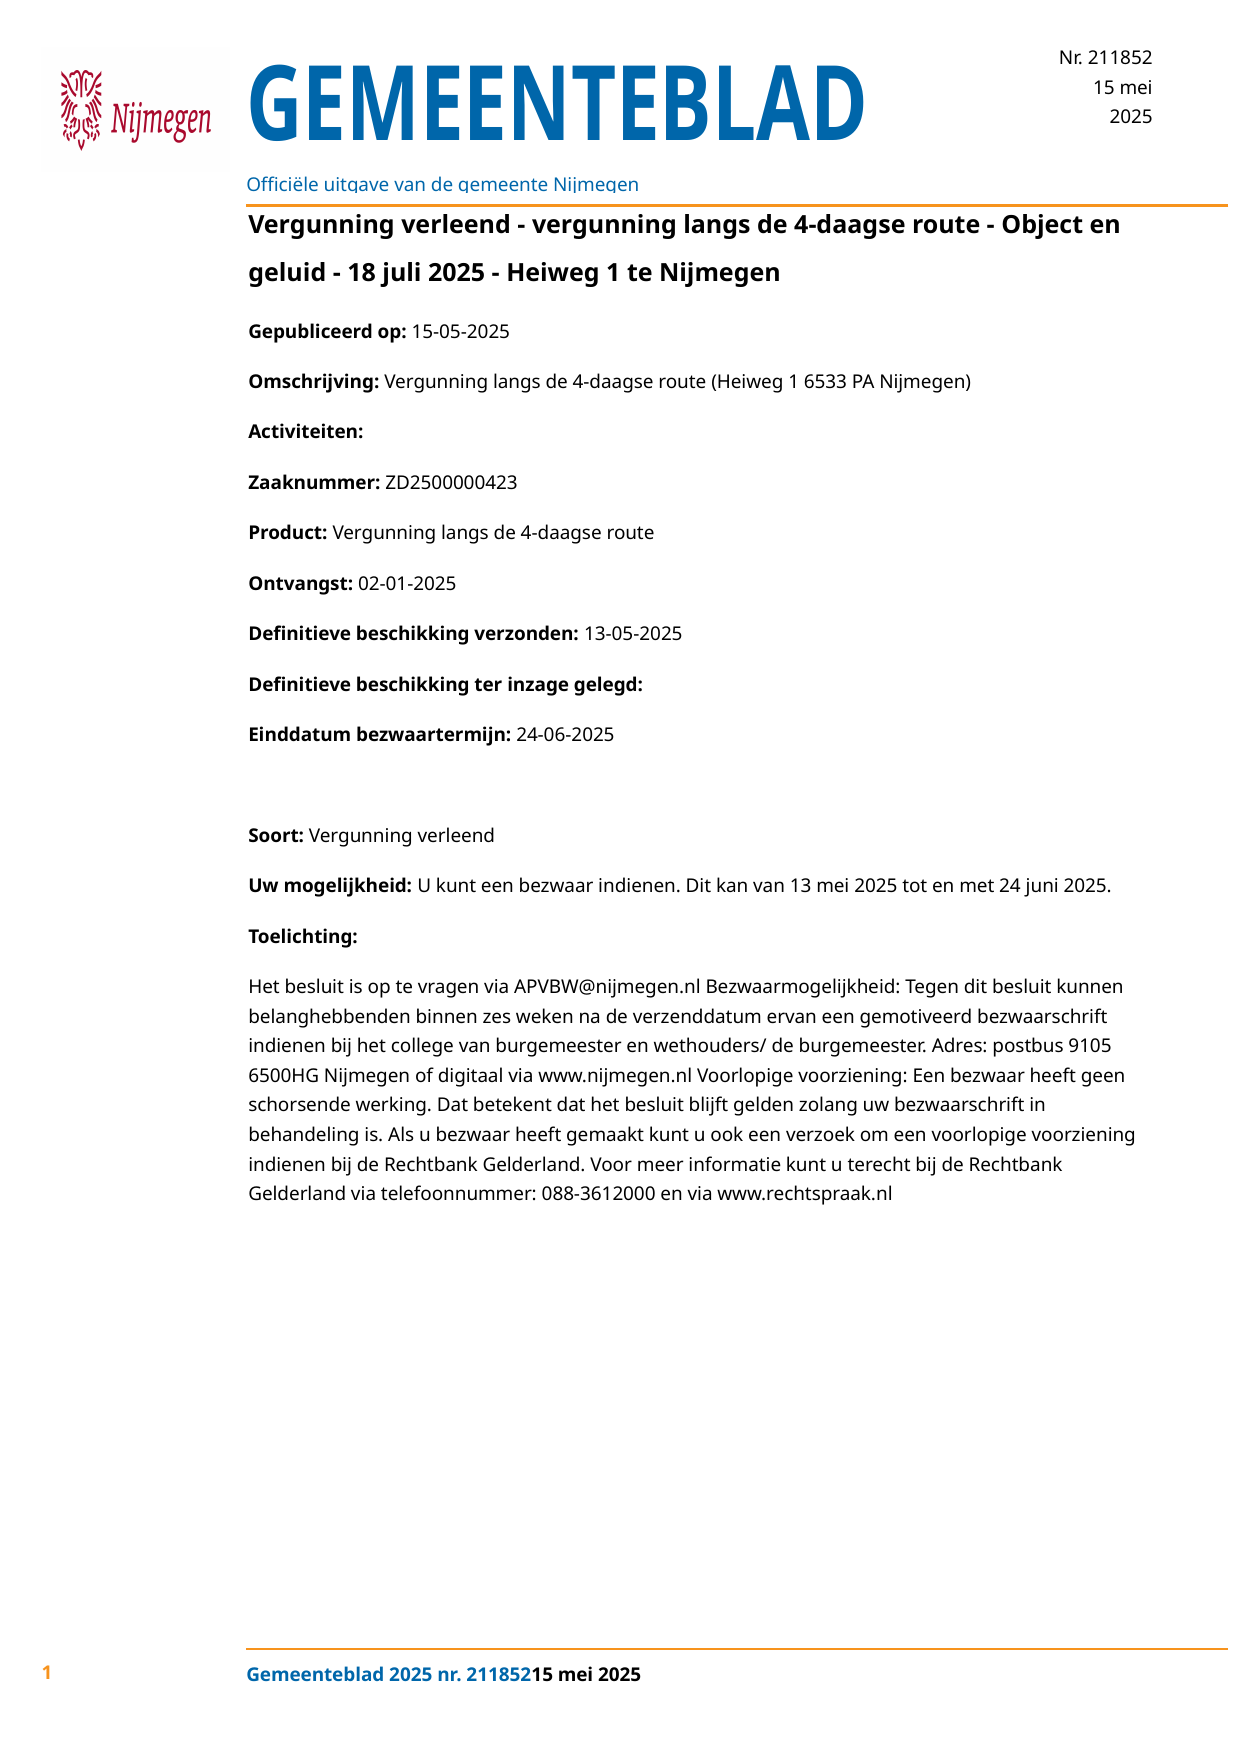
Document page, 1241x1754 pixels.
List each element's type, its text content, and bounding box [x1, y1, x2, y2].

text Einddatum bezwaartermijn: 24-06-2025 [248, 721, 1152, 747]
text Het besluit is op te vragen via APVBW@nijmegen.nl Bezwaarmogelijkheid: Tegen dit besluit kunnen belanghebbenden binnen zes weken na de verzenddatum ervan een gemotiveerd bezwaarschrift indienen bij het college van burgemeester en wethouders/ de burgemeester. Adres: postbus 9105 6500HG Nijmegen of digitaal via www.nijmegen.nl Voorlopige voorziening: Een bezwaar heeft geen schorsende werking. Dat betekent dat het besluit blijft gelden zolang uw bezwaarschrift in behandeling is. Als u bezwaar heeft gemaakt kunt u ook een verzoek om een voorlopige voorziening indienen bij de Rechtbank Gelderland. Voor meer informatie kunt u terecht bij de Rechtbank Gelderland via telefoonnummer: 088-3612000 en via www.rechtspraak.nl [248, 973, 1152, 1206]
text Omschrijving: Vergunning langs de 4-daagse route (Heiweg 1 6533 PA Nijmegen) [248, 368, 1152, 394]
text Toelichting: [248, 923, 1152, 949]
text Ontvangst: 02-01-2025 [248, 570, 1152, 596]
text Definitieve beschikking verzonden: 13-05-2025 [248, 620, 1152, 646]
text Definitieve beschikking ter inzage gelegd: [248, 671, 1152, 697]
text Soort: Vergunning verleend [248, 822, 1152, 848]
text Product: Vergunning langs de 4-daagse route [248, 519, 1152, 545]
text Activiteiten: [248, 419, 1152, 444]
text Uw mogelijkheid: U kunt een bezwaar indienen. Dit kan van 13 mei 2025 tot en met 24 juni 2025. [248, 872, 1152, 898]
picture [41, 47, 231, 172]
text Zaaknummer: ZD2500000423 [248, 469, 1152, 495]
text Gepubliceerd op: 15-05-2025 [248, 318, 1152, 344]
text Vergunning verleend - vergunning langs de 4-daagse route - Object en geluid - 18 juli 2025 - Heiweg 1 te Nijmegen [248, 207, 1152, 288]
